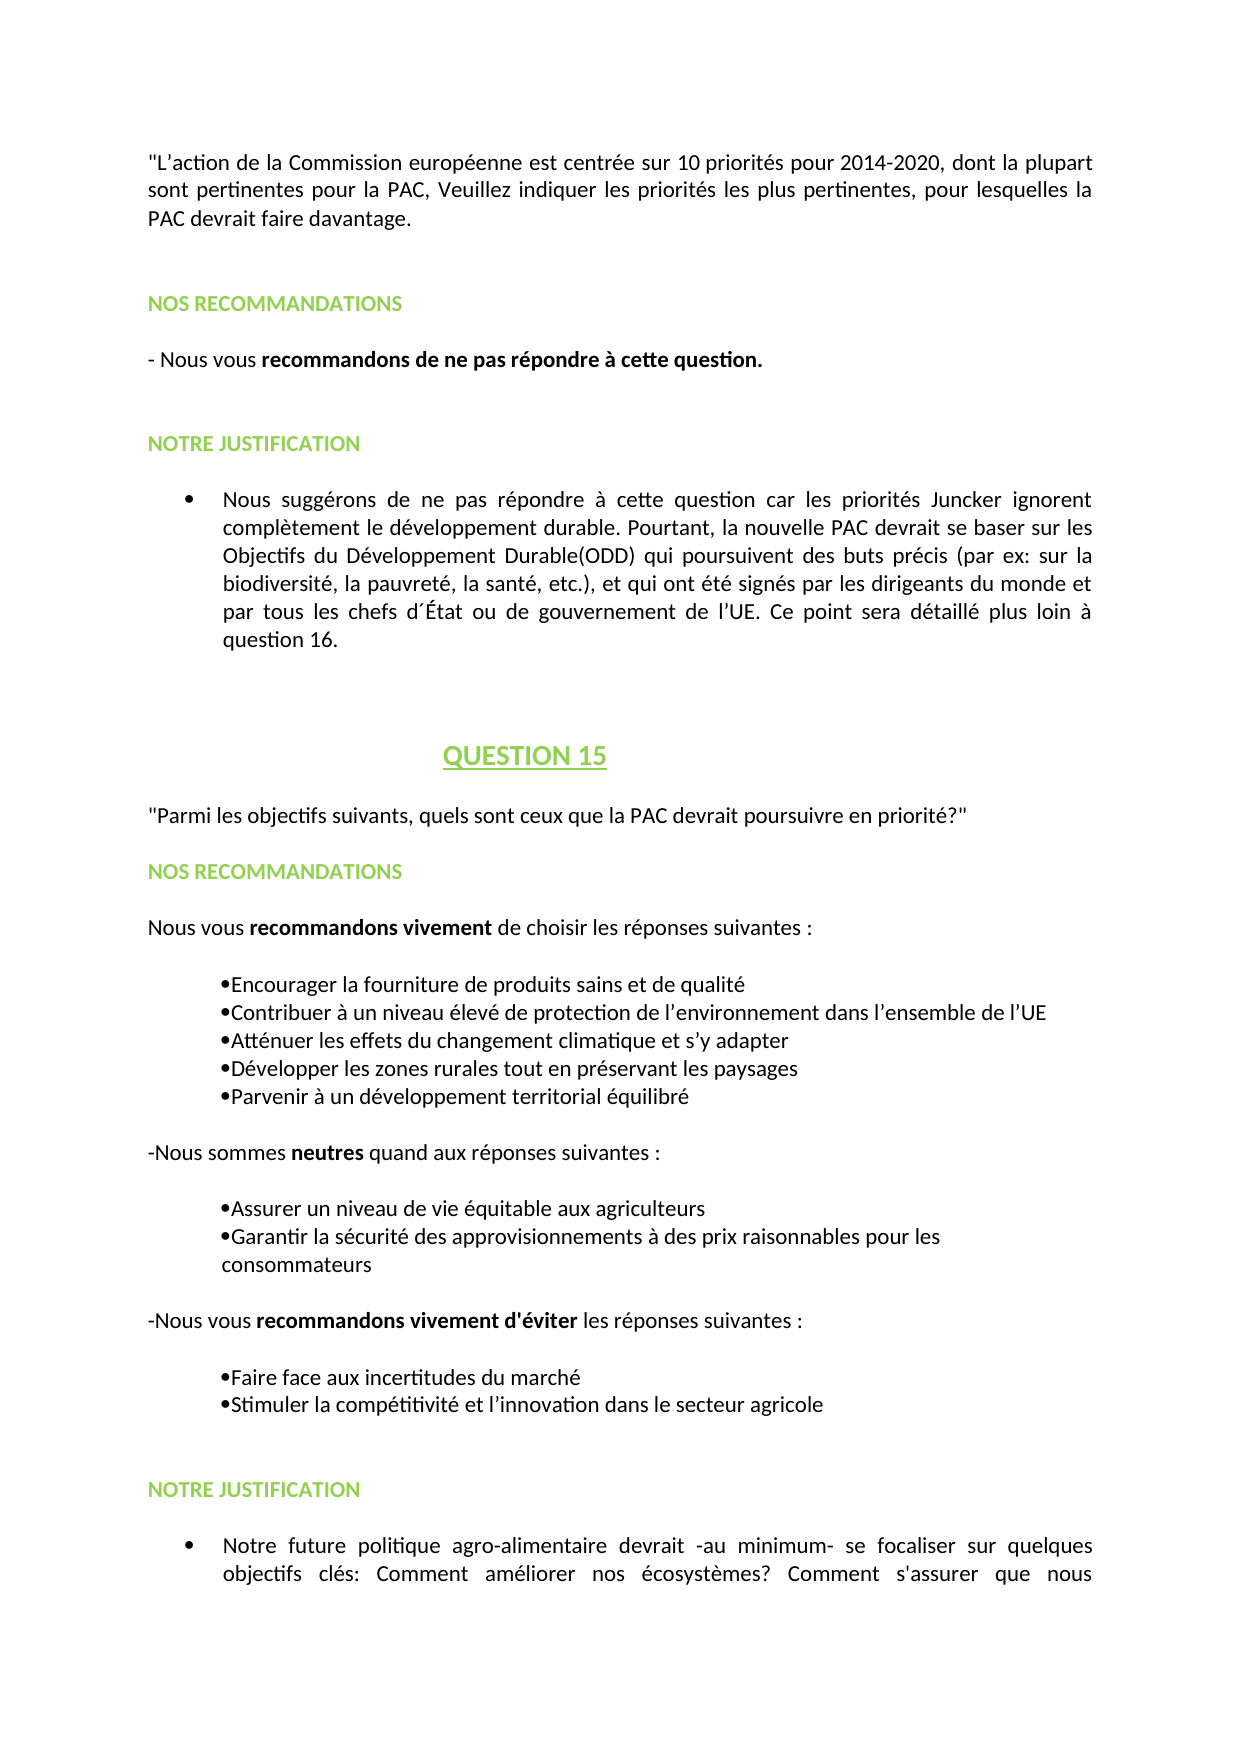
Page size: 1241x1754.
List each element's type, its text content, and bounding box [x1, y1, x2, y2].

text Assurer un niveau de vie équitable aux agriculteurs [148, 1194, 1093, 1222]
text -Nous sommes neutres quand aux réponses suivantes : [148, 1138, 1093, 1166]
text Atténuer les effets du changement climatique et s’y adapter [148, 1026, 1093, 1054]
text Contribuer à un niveau élevé de protection de l’environnement dans l’ensemble de l’UE [148, 998, 1093, 1026]
text NOTRE JUSTIFICATION [148, 1475, 1093, 1503]
text Nous vous recommandons vivement de choisir les réponses suivantes : [148, 913, 1093, 941]
text - Nous vous recommandons de ne pas répondre à cette question. [148, 345, 1093, 373]
text  Nous suggérons de ne pas répondre à cette question car les priorités Juncker ignorent complètement le développement durable. Pourtant, la nouvelle PAC devrait se baser sur les Objectifs du Développement Durable(ODD) qui poursuivent des buts précis (par ex: sur la biodiversité, la pauvreté, la santé, etc.), et qui ont été signés par les dirigeants du monde et par tous les chefs d´État ou de gouvernement de l’UE. Ce point sera détaillé plus loin à question 16. [185, 485, 1093, 653]
text  Notre future politique agro-alimentaire devrait -au minimum- se focaliser sur quelques objectifs clés: Comment améliorer nos écosystèmes? Comment s'assurer que nous [185, 1531, 1093, 1587]
text Garantir la sécurité des approvisionnements à des prix raisonnables pour les consommateurs [148, 1222, 1093, 1278]
text NOTRE JUSTIFICATION [148, 429, 1093, 457]
text NOS RECOMMANDATIONS [148, 289, 1093, 317]
text QUESTION 15 [369, 737, 1093, 773]
text -Nous vous recommandons vivement d'éviter les réponses suivantes : [148, 1307, 1093, 1334]
text "L’action de la Commission européenne est centrée sur 10 priorités pour 2014-2020, dont la plupart sont pertinentes pour la PAC, Veuillez indiquer les priorités les plus pertinentes, pour lesquelles la PAC devrait faire davantage. [148, 148, 1093, 232]
text "Parmi les objectifs suivants, quels sont ceux que la PAC devrait poursuivre en priorité?" [148, 801, 1093, 829]
text Encourager la fourniture de produits sains et de qualité [148, 969, 1093, 998]
text NOS RECOMMANDATIONS [148, 857, 1093, 885]
text Faire face aux incertitudes du marché [148, 1363, 1093, 1391]
text Développer les zones rurales tout en préservant les paysages [148, 1054, 1093, 1082]
text Stimuler la compétitivité et l’innovation dans le secteur agricole [148, 1391, 1093, 1419]
text Parvenir à un développement territorial équilibré [148, 1082, 1093, 1110]
